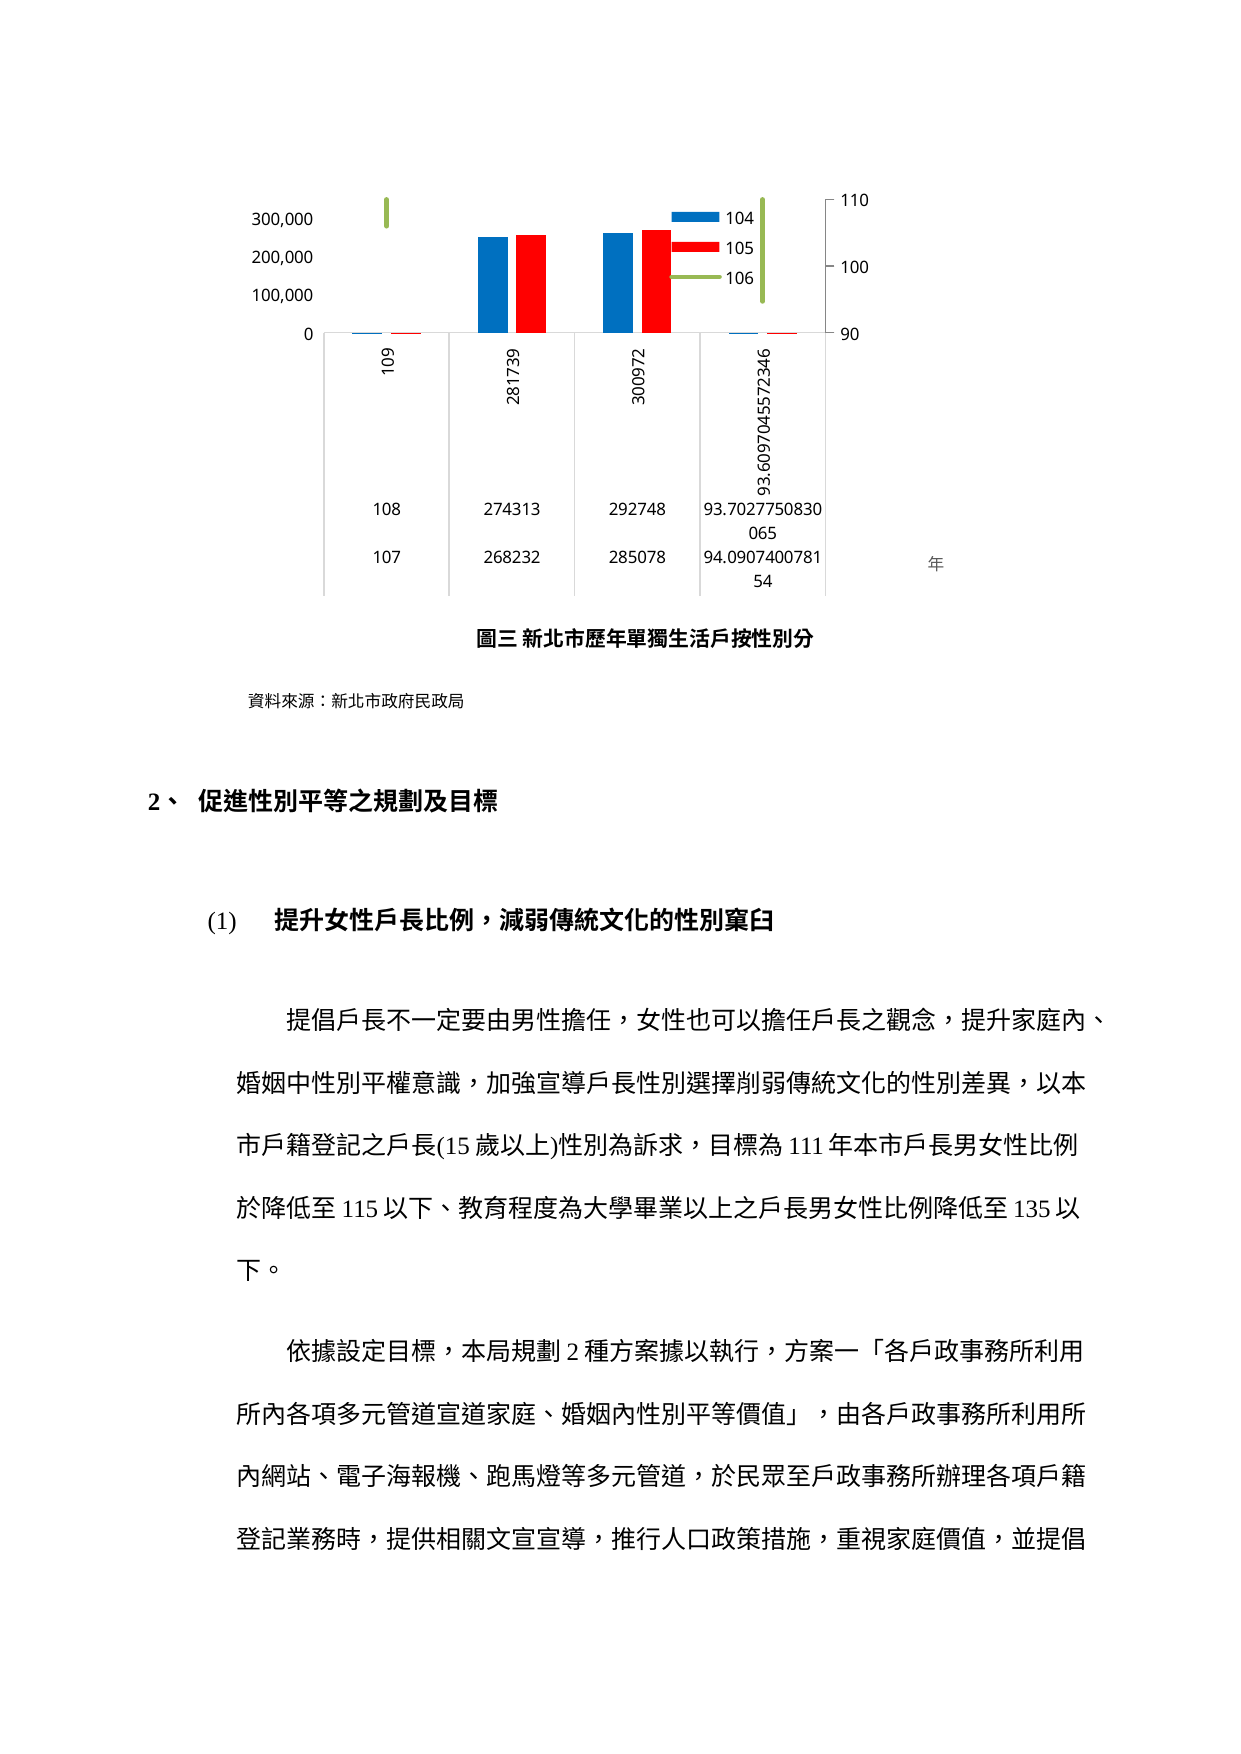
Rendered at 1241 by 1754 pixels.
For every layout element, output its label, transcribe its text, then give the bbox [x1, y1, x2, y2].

list 提升女性戶長比例，減弱傳統文化的性別窠臼 [236, 877, 1092, 939]
text 提倡戶長不一定要由男性擔任，女性也可以擔任戶長之觀念，提升家庭內、婚姻中性別平權意識，加強宣導戶長性別選擇削弱傳統文化的性別差異，以本市戶籍登記之戶長(15歲以上)性別為訴求，目標為111年本市戶長男女性比例於降低至115以下、教育程度為大學畢業以上之戶長男女性比例降低至135以下。 [236, 977, 1092, 1289]
text 圖三 新北市歷年單獨生活戶按性別分 [198, 596, 1092, 658]
list 促進性別平等之規劃及目標 [148, 758, 1092, 821]
text 依據設定目標，本局規劃2種方案據以執行，方案一「各戶政事務所利用所內各項多元管道宣道家庭、婚姻內性別平等價值」，由各戶政事務所利用所內網站、電子海報機、跑馬燈等多元管道，於民眾至戶政事務所辦理各項戶籍登記業務時，提供相關文宣宣導，推行人口政策措施，重視家庭價值，並提倡 [236, 1308, 1092, 1558]
text 資料來源：新北市政府民政局 [248, 658, 1092, 721]
